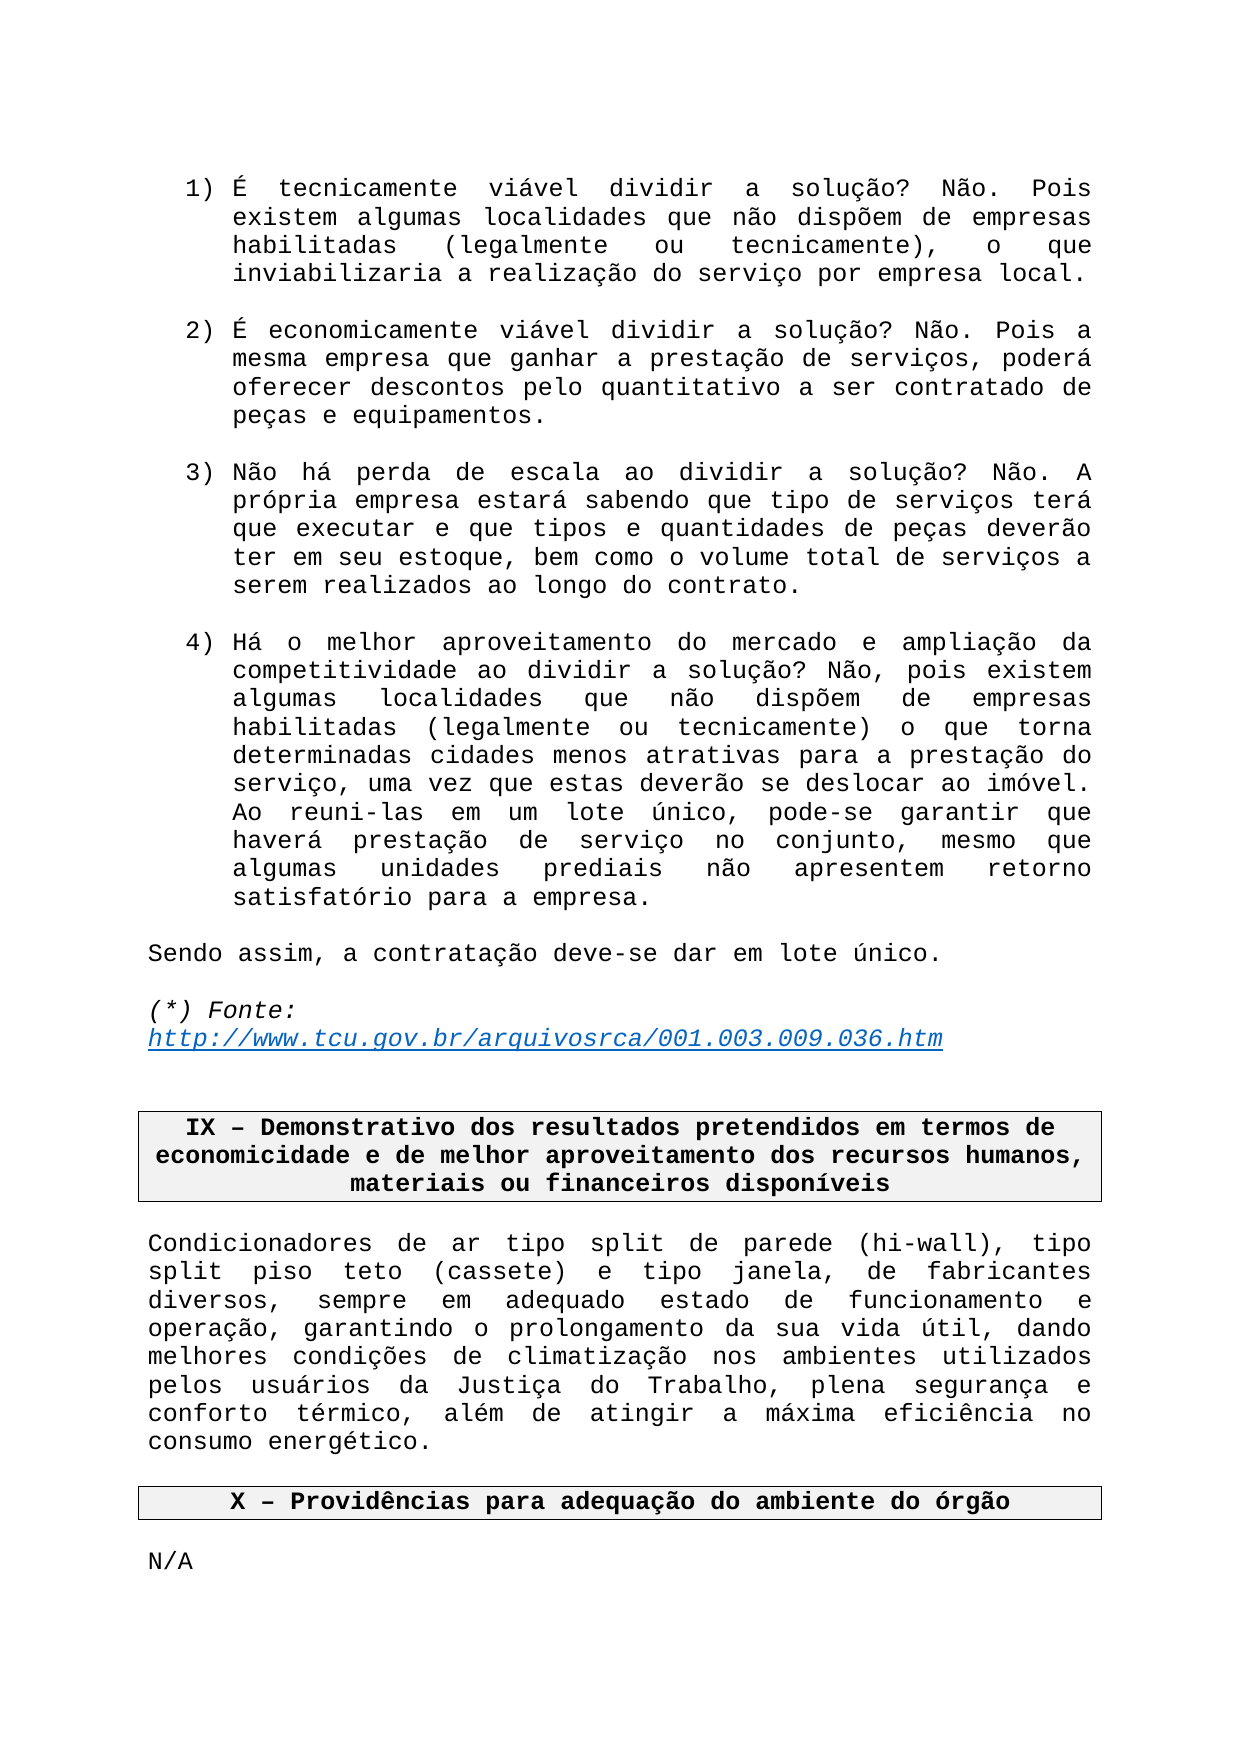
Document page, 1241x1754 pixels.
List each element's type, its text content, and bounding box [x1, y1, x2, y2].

text Condicionadores de ar tipo split de parede (hi-wall), tipo split piso teto (cassete) e tipo janela, de fabricantes diversos, sempre em adequado estado de funcionamento e operação, garantindo o prolongamento da sua vida útil, dando melhores condições de climatização nos ambientes utilizados pelos usuários da Justiça do Trabalho, plena segurança e conforto térmico, além de atingir a máxima eficiência no consumo energético. [148, 1231, 1092, 1457]
text Sendo assim, a contratação deve-se dar em lote único. [148, 941, 1092, 969]
text IX – Demonstrativo dos resultados pretendidos em termos de economicidade e de melhor aproveitamento dos recursos humanos, materiais ou financeiros disponíveis [139, 1112, 1101, 1201]
list É economicamente viável dividir a solução? Não. Pois a mesma empresa que ganhar a prestação de serviços, poderá oferecer descontos pelo quantitativo a ser contratado de peças e equipamentos. [185, 318, 1092, 431]
list Há o melhor aproveitamento do mercado e ampliação da competitividade ao dividir a solução? Não, pois existem algumas localidades que não dispõem de empresas habilitadas (legalmente ou tecnicamente) o que torna determinadas cidades menos atrativas para a prestação do serviço, uma vez que estas deverão se deslocar ao imóvel. Ao reuni-las em um lote único, pode-se garantir que haverá prestação de serviço no conjunto, mesmo que algumas unidades prediais não apresentem retorno satisfatório para a empresa. [185, 629, 1092, 913]
text http://www.tcu.gov.br/arquivosrca/001.003.009.036.htm [148, 1026, 1092, 1054]
list Não há perda de escala ao dividir a solução? Não. A própria empresa estará sabendo que tipo de serviços terá que executar e que tipos e quantidades de peças deverão ter em seu estoque, bem como o volume total de serviços a serem realizados ao longo do contrato. [185, 459, 1092, 601]
list É tecnicamente viável dividir a solução? Não. Pois existem algumas localidades que não dispõem de empresas habilitadas (legalmente ou tecnicamente), o que inviabilizaria a realização do serviço por empresa local. [185, 176, 1092, 289]
text X – Providências para adequação do ambiente do órgão [139, 1487, 1101, 1519]
text (*) Fonte: [148, 998, 1092, 1026]
text N/A [148, 1548, 1092, 1577]
